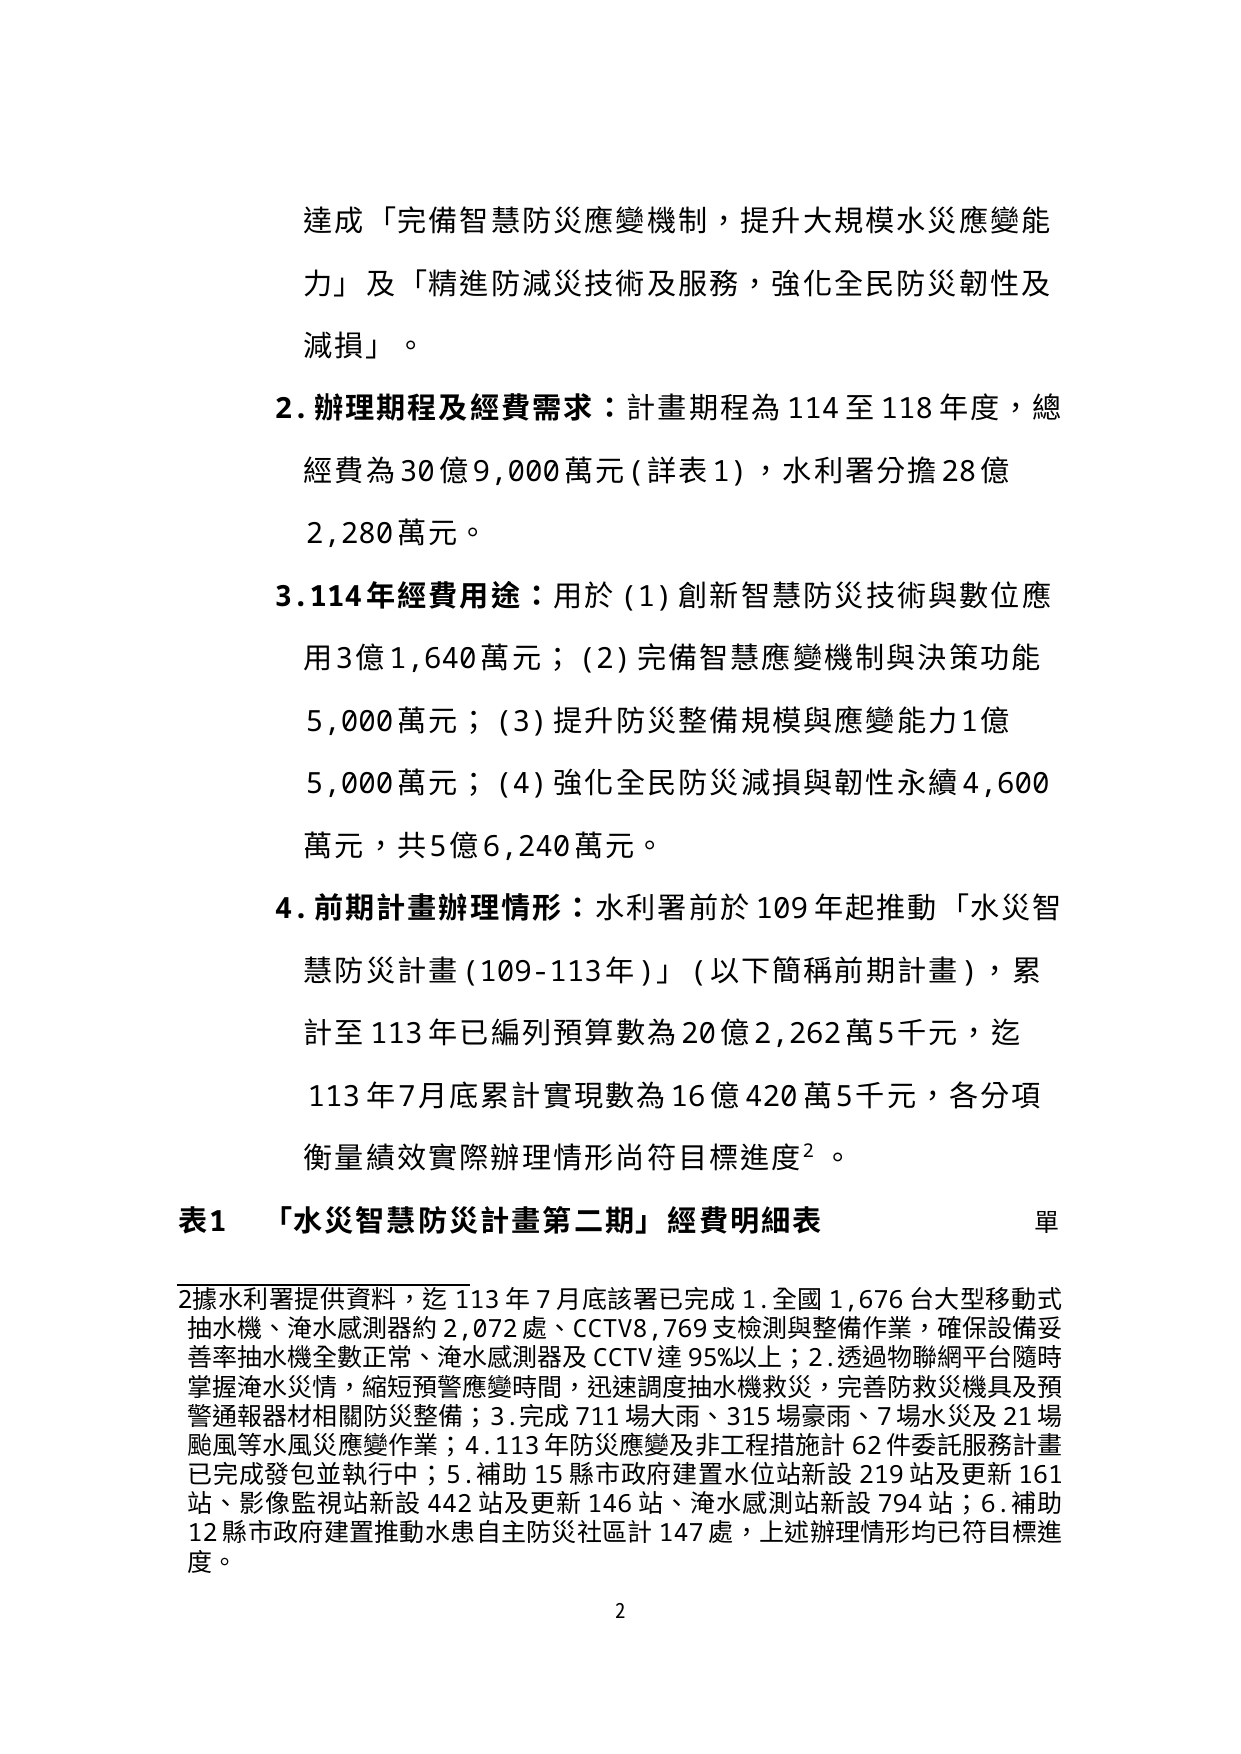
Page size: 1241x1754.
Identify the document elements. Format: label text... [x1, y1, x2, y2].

text 表1 「水災智慧防災計畫第二期」經費明細表 單 [177, 1177, 1063, 1240]
text 3.114年經費用途：用於(1)創新智慧防災技術與數位應用3億1,640萬元；(2)完備智慧應變機制與決策功能5,000萬元；(3)提升防災整備規模與應變能力1億5,000萬元；(4)強化全民防災減損與韌性永續4,600萬元，共5億6,240萬元。 [266, 552, 1063, 865]
text 2.辦理期程及經費需求：計畫期程為114至118年度，總經費為30億9,000萬元(詳表1)，水利署分擔28億2,280萬元。 [266, 365, 1063, 552]
text 據水利署提供資料，迄113年7月底該署已完成1.全國1,676台大型移動式抽水機、淹水感測器約2,072處、CCTV8,769支檢測與整備作業，確保設備妥善率抽水機全數正常、淹水感測器及CCTV達95%以上；2.透過物聯網平台隨時掌握淹水災情，縮短預警應變時間，迅速調度抽水機救災，完善防救災機具及預警通報器材相關防災整備；3.完成711場大雨、315場豪雨、7場水災及21場颱風等水風災應變作業；4.113年防災應變及非工程措施計62件委託服務計畫已完成發包並執行中；5.補助15縣市政府建置水位站新設219站及更新161站、影像監視站新設442站及更新146站、淹水感測站新設794站；6.補助12縣市政府建置推動水患自主防災社區計147處，上述辦理情形均已符目標進度。 [177, 1285, 1063, 1577]
text 1.計畫內容：為達「將大規模水災傷亡及災損降至最低」及「建構足以因應大規模水災之智慧防災及應變機制」，水利署配合第10屆行政院災害防救專家諮詢委員會「災害防救之數位轉型」主題及災害防救基本計畫(112年版)政策推動方向，賡續推動「水災智慧防災計畫第二期」，以「創新智慧防災技術與數位應用」、「完備智慧應變機制與決策功能」、「提升防災整備規模與應變能力」及「強化全民防災減損與韌性永續」4大策略，達成「完備智慧防災應變機制，提升大規模水災應變能力」及「精進防減災技術及服務，強化全民防災韌性及減損」。 [266, 177, 1063, 365]
text 4.前期計畫辦理情形：水利署前於109年起推動「水災智慧防災計畫(109-113年)」(以下簡稱前期計畫)，累計至113年已編列預算數為20億2,262萬5千元，迄113年7月底累計實現數為16億420萬5千元，各分項衡量績效實際辦理情形尚符目標進度。 [266, 865, 1063, 1177]
